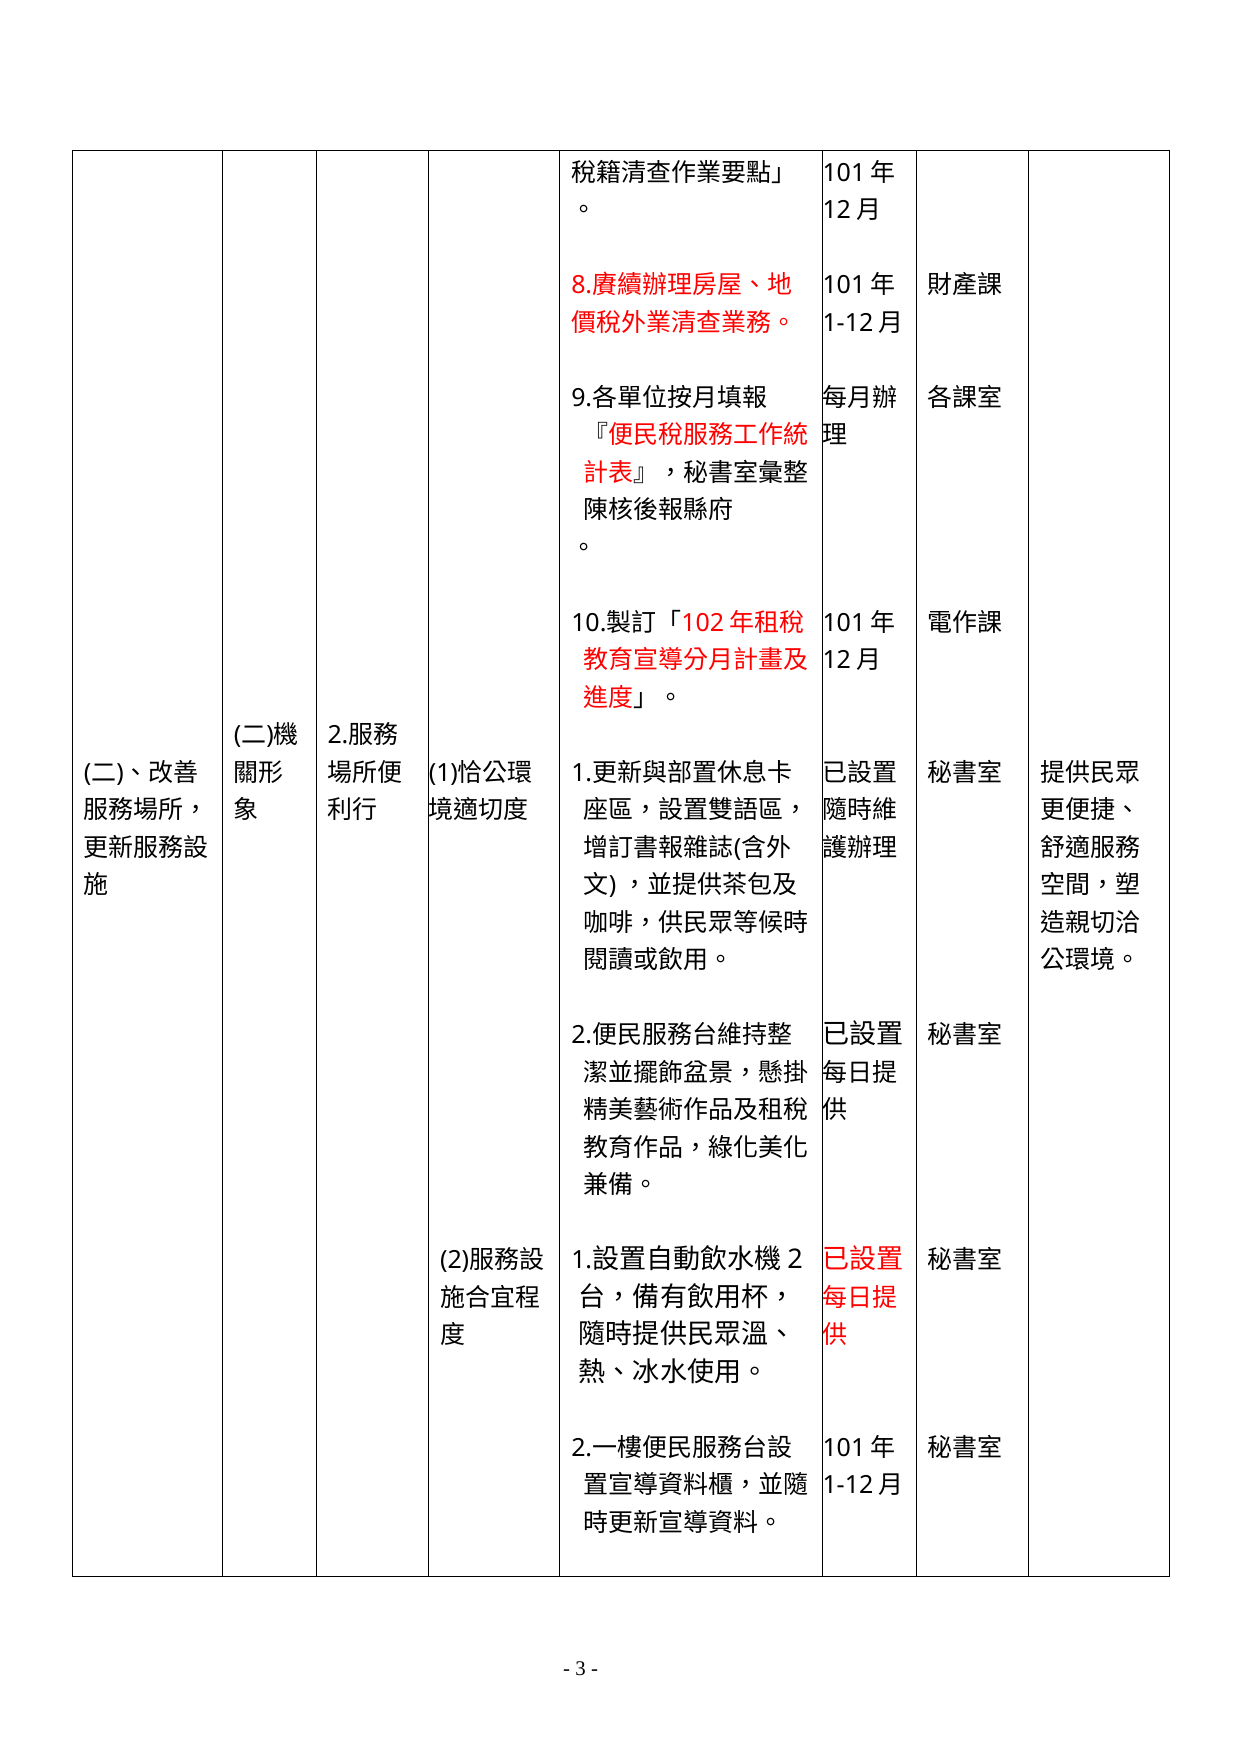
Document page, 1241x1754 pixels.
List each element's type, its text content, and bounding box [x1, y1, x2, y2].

table_cell 提供民眾更便捷、 舒適服務空間，塑造親切洽公環境。 [1029, 151, 1169, 1576]
table_cell 101年12月 101年1-12月 每月辦理 101年12月 已設置隨時維 護辦理 已設置每日提供 已設置每日提供 101年1-12月 [823, 151, 916, 1576]
table_cell (1)恰公環境適切度 (2)服務設施合宜程度 [429, 151, 559, 1576]
table_cell (二)機關形象 [223, 151, 316, 1576]
table_cell (二)、改善服務場所，更新服務設施 [73, 151, 222, 1576]
table_cell 財產課 各課室 電作課 秘書室 秘書室 秘書室 秘書室 [917, 151, 1028, 1576]
table_cell 稅籍清查作業要點」 。 8.賡續辦理房屋、地價稅外業清查業務。 9.各單位按月填報『便民稅服務工作統計表』，秘書室彙整陳核後報縣府 。 10.製訂「102年租稅教育宣導分月計畫及進度」。 1.更新與部置休息卡座區，設置雙語區，增訂書報雜誌(含外文) ，並提供茶包及咖啡，供民眾等候時閱讀或飲用。 2.便民服務台維持整潔並擺飾盆景，懸掛精美藝術作品及租稅教育作品，綠化美化兼備。 1.設置自動飲水機2台，備有飲用杯，隨時提供民眾溫、熱、冰水使用。 2.一樓便民服務台設置宣導資料櫃，並隨時更新宣導資料。 [560, 151, 822, 1576]
table_cell 2.服務場所便利行 [317, 151, 428, 1576]
